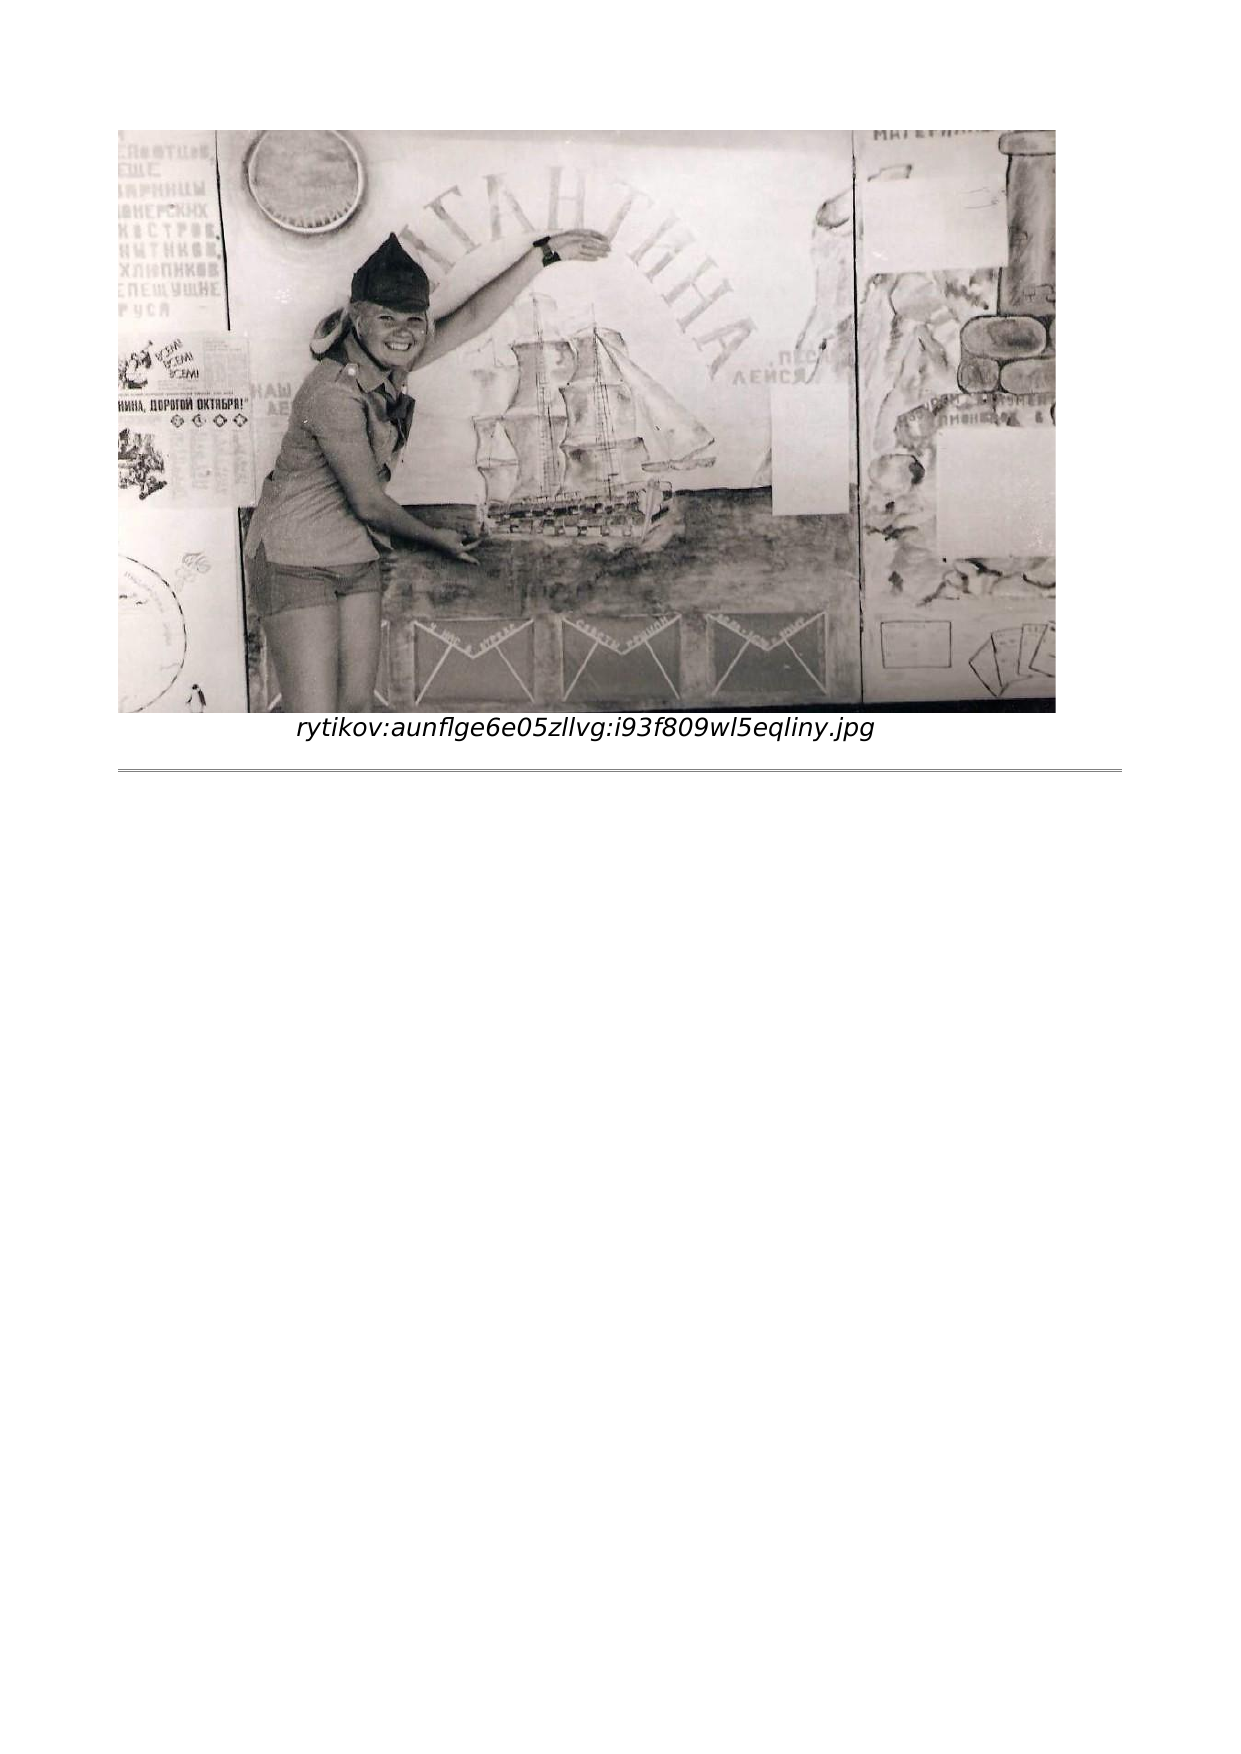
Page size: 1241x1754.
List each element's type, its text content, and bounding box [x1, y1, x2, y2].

picture [118, 130, 1056, 713]
text rytikov:aunflge6e05zllvg:i93f809wl5eqliny.jpg [118, 713, 1056, 742]
